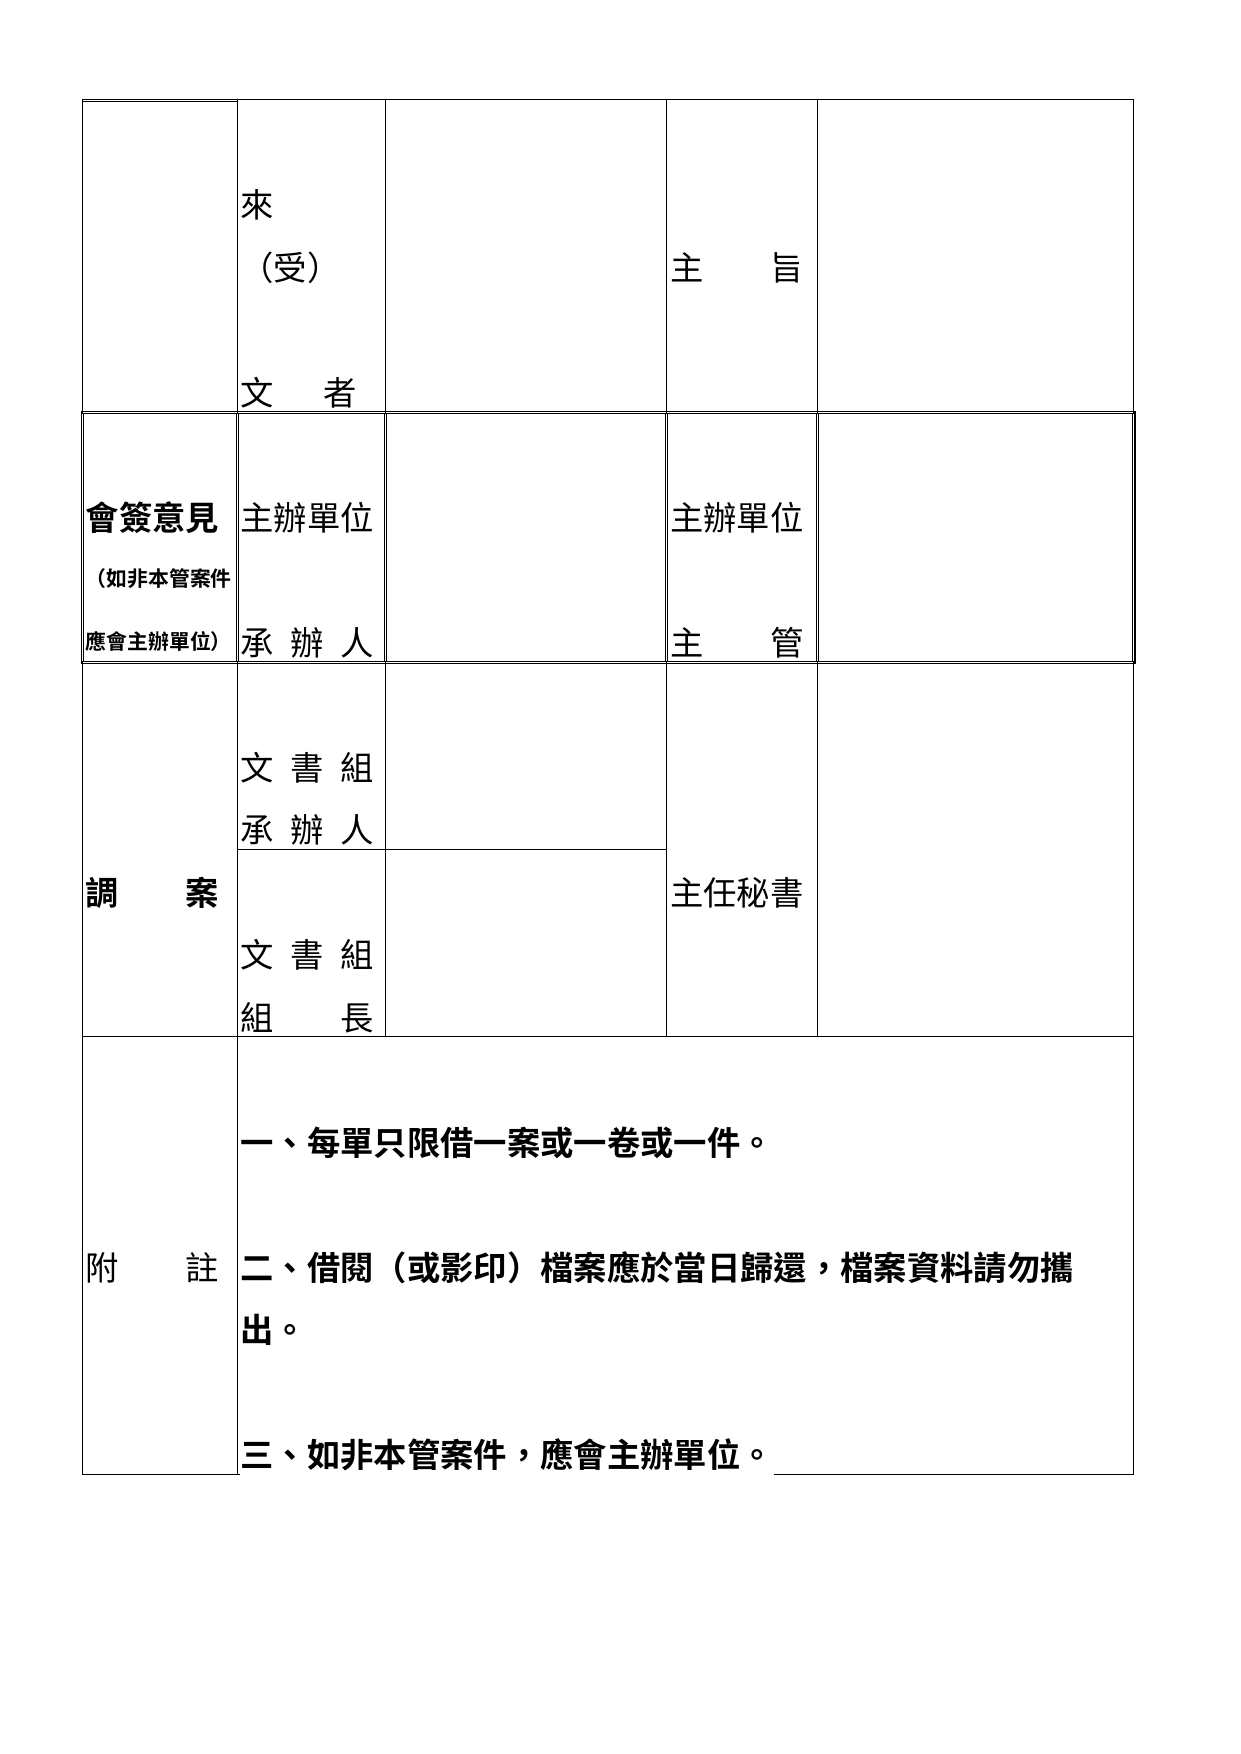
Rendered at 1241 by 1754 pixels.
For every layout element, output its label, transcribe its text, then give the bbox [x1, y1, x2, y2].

table_cell 主辦單位 主 管 [668, 414, 816, 661]
table_cell [818, 100, 1133, 411]
table_cell 文 書 組 承 辦 人 [238, 664, 385, 849]
table_cell 一、每單只限借一案或一卷或一件。 二、借閱（或影印）檔案應於當日歸還，檔案資料請勿攜出。 三、如非本管案件，應會主辦單位。 [238, 1037, 1133, 1474]
table_cell 主辦單位 承 辦 人 [239, 414, 384, 661]
table_cell 來 （受） 文 者 [238, 100, 385, 411]
table_cell [386, 850, 666, 1036]
table_cell 會簽意見 （如非本管案件應會主辦單位） [84, 414, 236, 661]
table_cell 附 註 [83, 1037, 237, 1474]
table_cell 調 案 [83, 664, 237, 1036]
table_cell 主 旨 [667, 100, 817, 411]
table_cell [386, 664, 666, 849]
table_cell [387, 414, 665, 661]
table_cell 文 書 組 組 長 [238, 850, 385, 1036]
table_cell 主任秘書 [667, 664, 817, 1036]
table_cell [818, 664, 1133, 1036]
table_cell [386, 100, 666, 411]
table_cell [819, 414, 1132, 661]
table_cell [83, 102, 237, 411]
